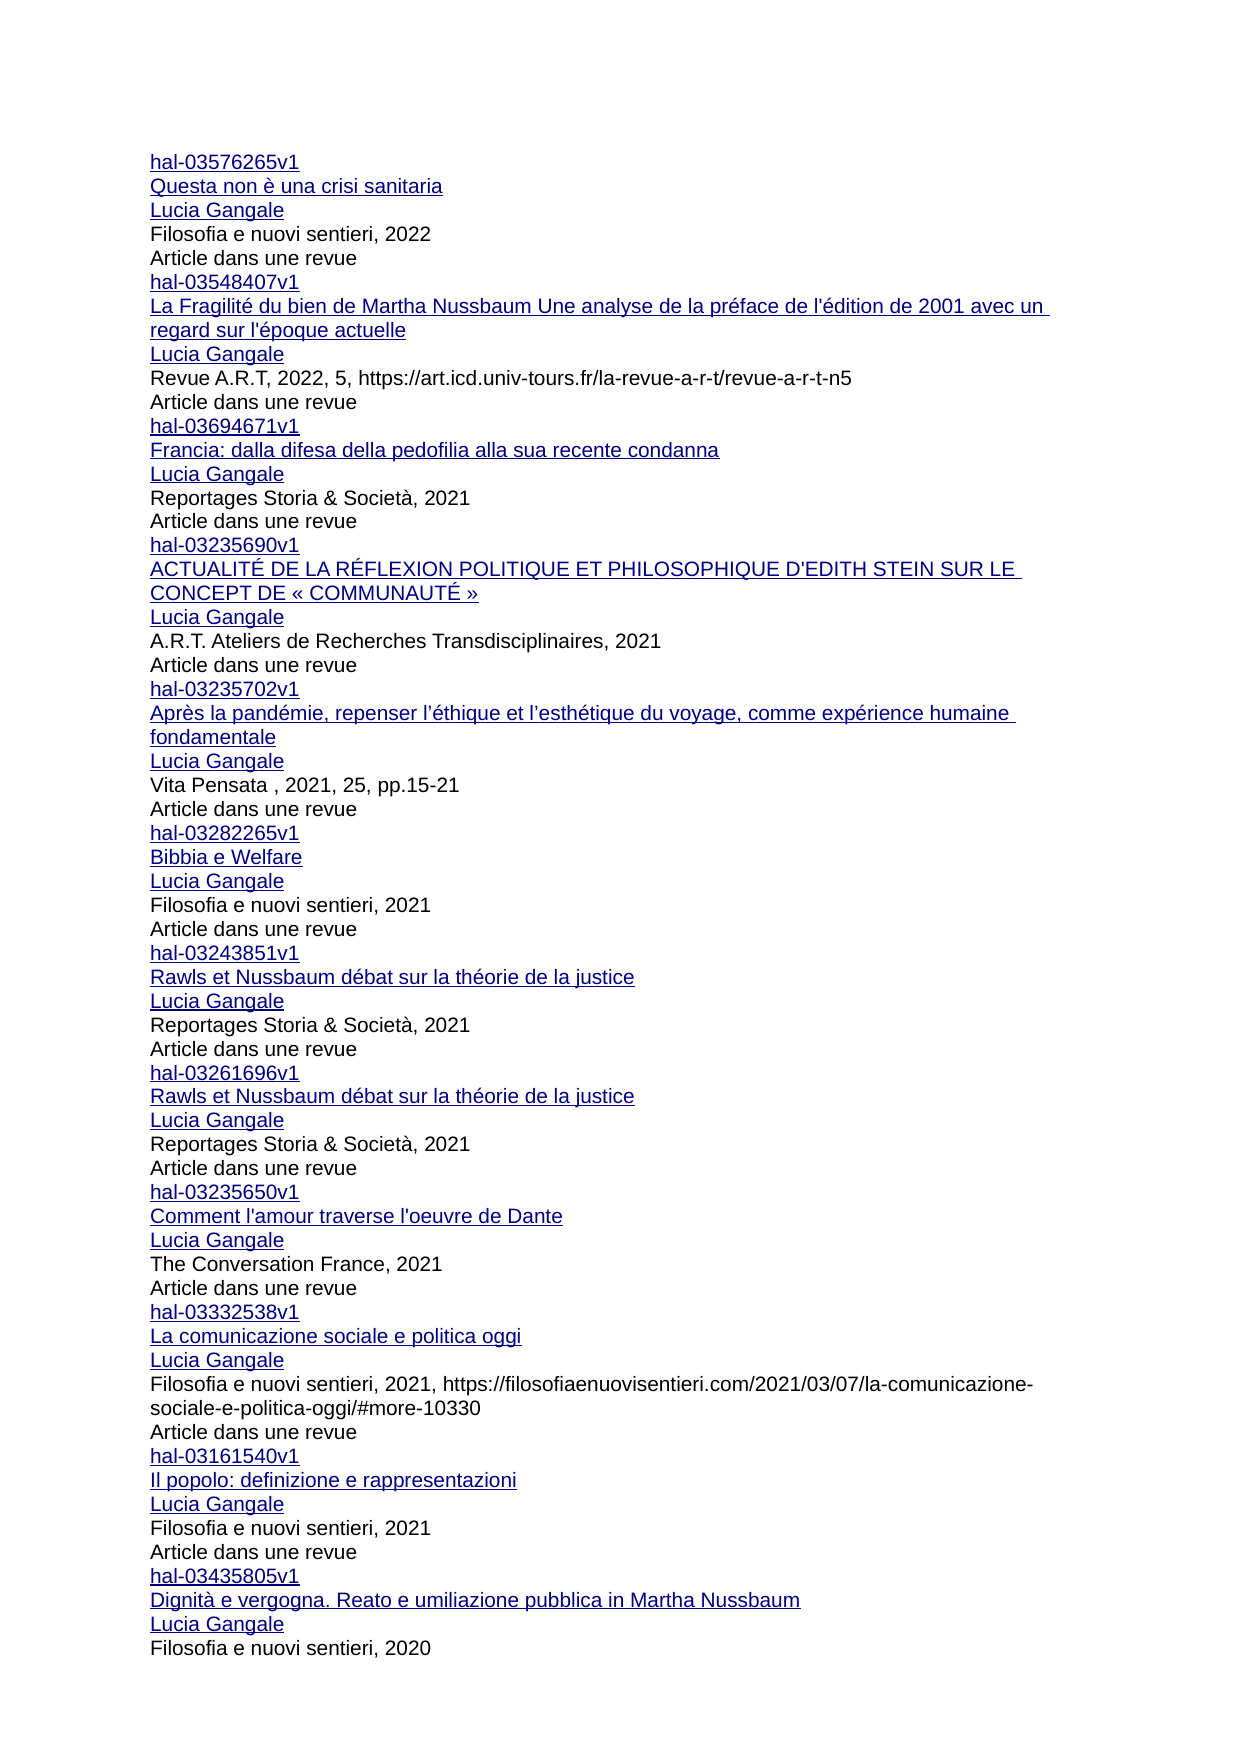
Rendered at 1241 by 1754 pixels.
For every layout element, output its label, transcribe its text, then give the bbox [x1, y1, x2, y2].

table_cell Rawls et Nussbaum débat sur la théorie de la justice Lucia Gangale Reportages Storia & Società, 2021 Article dans une revue hal-03235650v1 [150, 1084, 1090, 1204]
table_cell La Fragilité du bien de Martha Nussbaum Une analyse de la préface de l'édition de 2001 avec un regard sur l'époque actuelle Lucia Gangale Revue A.R.T, 2022, 5, https://art.icd.univ-tours.fr/la-revue-a-r-t/revue-a-r-t-n5 Article dans une revue hal-03694671v1 [150, 294, 1090, 437]
table_cell Bibbia e Welfare Lucia Gangale Filosofia e nuovi sentieri, 2021 Article dans une revue hal-03243851v1 [150, 845, 1090, 964]
table_cell Francia: dalla difesa della pedofilia alla sua recente condanna Lucia Gangale Reportages Storia & Società, 2021 Article dans une revue hal-03235690v1 [150, 438, 1090, 557]
table_cell Il popolo: definizione e rappresentazioni Lucia Gangale Filosofia e nuovi sentieri, 2021 Article dans une revue hal-03435805v1 [150, 1468, 1090, 1587]
table_cell Questa non è una crisi sanitaria Lucia Gangale Filosofia e nuovi sentieri, 2022 Article dans une revue hal-03548407v1 [150, 174, 1090, 294]
table_cell Rawls et Nussbaum débat sur la théorie de la justice Lucia Gangale Reportages Storia & Società, 2021 Article dans une revue hal-03261696v1 [150, 965, 1090, 1084]
table_cell Dignità e vergogna. Reato e umiliazione pubblica in Martha Nussbaum Lucia Gangale Filosofia e nuovi sentieri, 2020 [150, 1588, 1090, 1659]
table_cell Comment l'amour traverse l'oeuvre de Dante Lucia Gangale The Conversation France, 2021 Article dans une revue hal-03332538v1 [150, 1204, 1090, 1324]
table_cell hal-03576265v1 [150, 150, 1090, 174]
table_cell ACTUALITÉ DE LA RÉFLEXION POLITIQUE ET PHILOSOPHIQUE D'EDITH STEIN SUR LE CONCEPT DE « COMMUNAUTÉ » Lucia Gangale A.R.T. Ateliers de Recherches Transdisciplinaires, 2021 Article dans une revue hal-03235702v1 [150, 557, 1090, 701]
table_cell La comunicazione sociale e politica oggi Lucia Gangale Filosofia e nuovi sentieri, 2021, https://filosofiaenuovisentieri.com/2021/03/07/la-comunicazione-sociale-e-politica-oggi/#more-10330 Article dans une revue hal-03161540v1 [150, 1324, 1090, 1468]
table_cell Après la pandémie, repenser l’éthique et l’esthétique du voyage, comme expérience humaine fondamentale Lucia Gangale Vita Pensata , 2021, 25, pp.15-21 Article dans une revue hal-03282265v1 [150, 701, 1090, 845]
